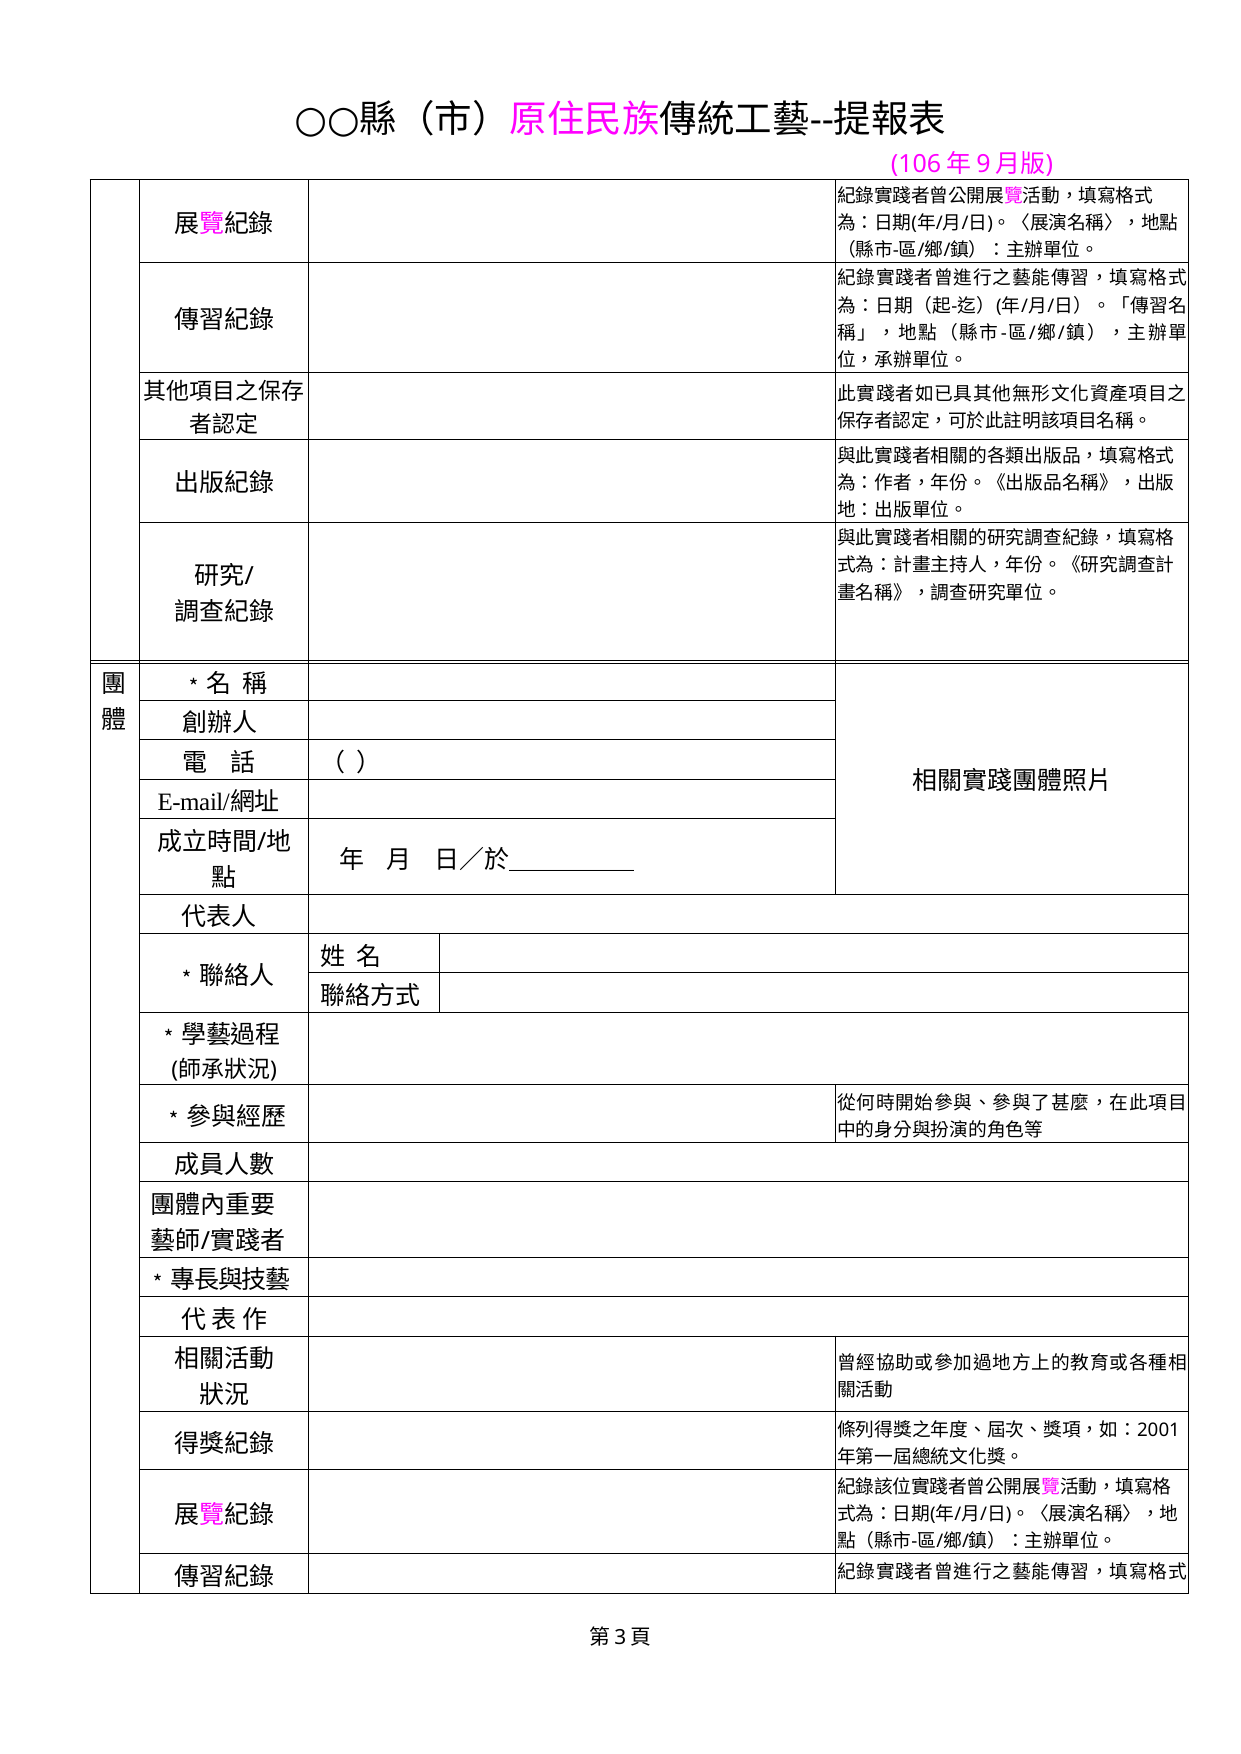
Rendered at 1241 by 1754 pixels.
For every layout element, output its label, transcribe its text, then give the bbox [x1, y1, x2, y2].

table_cell 代 表 作 [140, 1297, 308, 1336]
table_cell 團體 [91, 664, 139, 1593]
table_cell [309, 523, 835, 660]
table_cell （ ） [309, 740, 835, 778]
table_cell 成員人數 [140, 1143, 308, 1181]
table_cell 其他項目之保存者認定 [140, 373, 308, 439]
table_cell [309, 701, 835, 739]
table_cell ﹡名 稱 [140, 664, 308, 700]
table_cell [309, 1412, 835, 1469]
table_cell 姓 名 [309, 934, 439, 972]
table_cell 創辦人 [140, 701, 308, 739]
table_cell 紀錄實踐者曾進行之藝能傳習，填寫格式 [836, 1554, 1188, 1593]
table_cell 紀錄實踐者曾進行之藝能傳習，填寫格式為：日期（起-迄）(年/月/日）。「傳習名稱」，地點（縣市-區/鄉/鎮），主辦單位，承辦單位。 [836, 263, 1188, 372]
table_cell 團體內重要藝師/實踐者 [140, 1182, 308, 1257]
table_cell [309, 1470, 835, 1553]
table_cell 相關實踐團體照片 [836, 664, 1188, 893]
table_cell ﹡聯絡人 [140, 934, 308, 1012]
table_cell 傳習紀錄 [140, 1554, 308, 1593]
table_cell [309, 780, 835, 818]
table_cell 成立時間/地點 [140, 819, 308, 893]
table_cell 紀錄實踐者曾公開展覽活動，填寫格式為：日期(年/月/日)。〈展演名稱〉，地點（縣市-區/鄉/鎮）：主辦單位。 [836, 180, 1188, 262]
table_cell 傳習紀錄 [140, 263, 308, 372]
table_cell 條列得獎之年度、屆次、獎項，如：2001年第一屆總統文化獎。 [836, 1412, 1188, 1469]
table_cell 相關活動 狀況 [140, 1337, 308, 1411]
table_cell ﹡學藝過程 (師承狀況) [140, 1013, 308, 1084]
table_cell [309, 440, 835, 522]
table_cell [309, 1258, 1188, 1296]
table_cell [309, 1143, 1188, 1181]
table_cell E-mail/網址 [140, 780, 308, 818]
table_cell 曾經協助或參加過地方上的教育或各種相關活動 [836, 1337, 1188, 1411]
table_cell 得獎紀錄 [140, 1412, 308, 1469]
table_cell [309, 1182, 1188, 1257]
table_cell [309, 180, 835, 262]
table_cell 與此實踐者相關的研究調查紀錄，填寫格式為：計畫主持人，年份。《研究調查計畫名稱》，調查研究單位。 [836, 523, 1188, 660]
table_cell 從何時開始參與、參與了甚麼，在此項目中的身分與扮演的角色等 [836, 1085, 1188, 1142]
table_cell [309, 1085, 835, 1142]
table_cell 出版紀錄 [140, 440, 308, 522]
table_cell [309, 373, 835, 439]
table_cell 與此實踐者相關的各類出版品，填寫格式為：作者，年份。《出版品名稱》，出版地：出版單位。 [836, 440, 1188, 522]
table_cell [440, 973, 1188, 1012]
table_cell 研究/ 調查紀錄 [140, 523, 308, 660]
table_cell [309, 1554, 835, 1593]
table_cell [309, 263, 835, 372]
table_cell [309, 1337, 835, 1411]
table_cell 展覽紀錄 [140, 180, 308, 262]
table_cell 年 月 日／於＿＿＿＿＿ [309, 819, 835, 893]
table_cell [309, 664, 835, 700]
table_cell 此實踐者如已具其他無形文化資產項目之保存者認定，可於此註明該項目名稱。 [836, 373, 1188, 439]
table_cell 代表人 [140, 895, 308, 933]
table_cell ﹡參與經歷 [140, 1085, 308, 1142]
table_cell 紀錄該位實踐者曾公開展覽活動，填寫格式為：日期(年/月/日)。〈展演名稱〉，地點（縣市-區/鄉/鎮）：主辦單位。 [836, 1470, 1188, 1553]
table_cell 展覽紀錄 [140, 1470, 308, 1553]
table_cell 電 話 [140, 740, 308, 778]
table_cell [440, 934, 1188, 972]
table_cell 聯絡方式 [309, 973, 439, 1012]
table_cell [91, 180, 139, 660]
table_cell ﹡專長與技藝 [140, 1258, 308, 1296]
table_cell [309, 1013, 1188, 1084]
table_cell [309, 895, 1188, 933]
table_cell [309, 1297, 1188, 1336]
